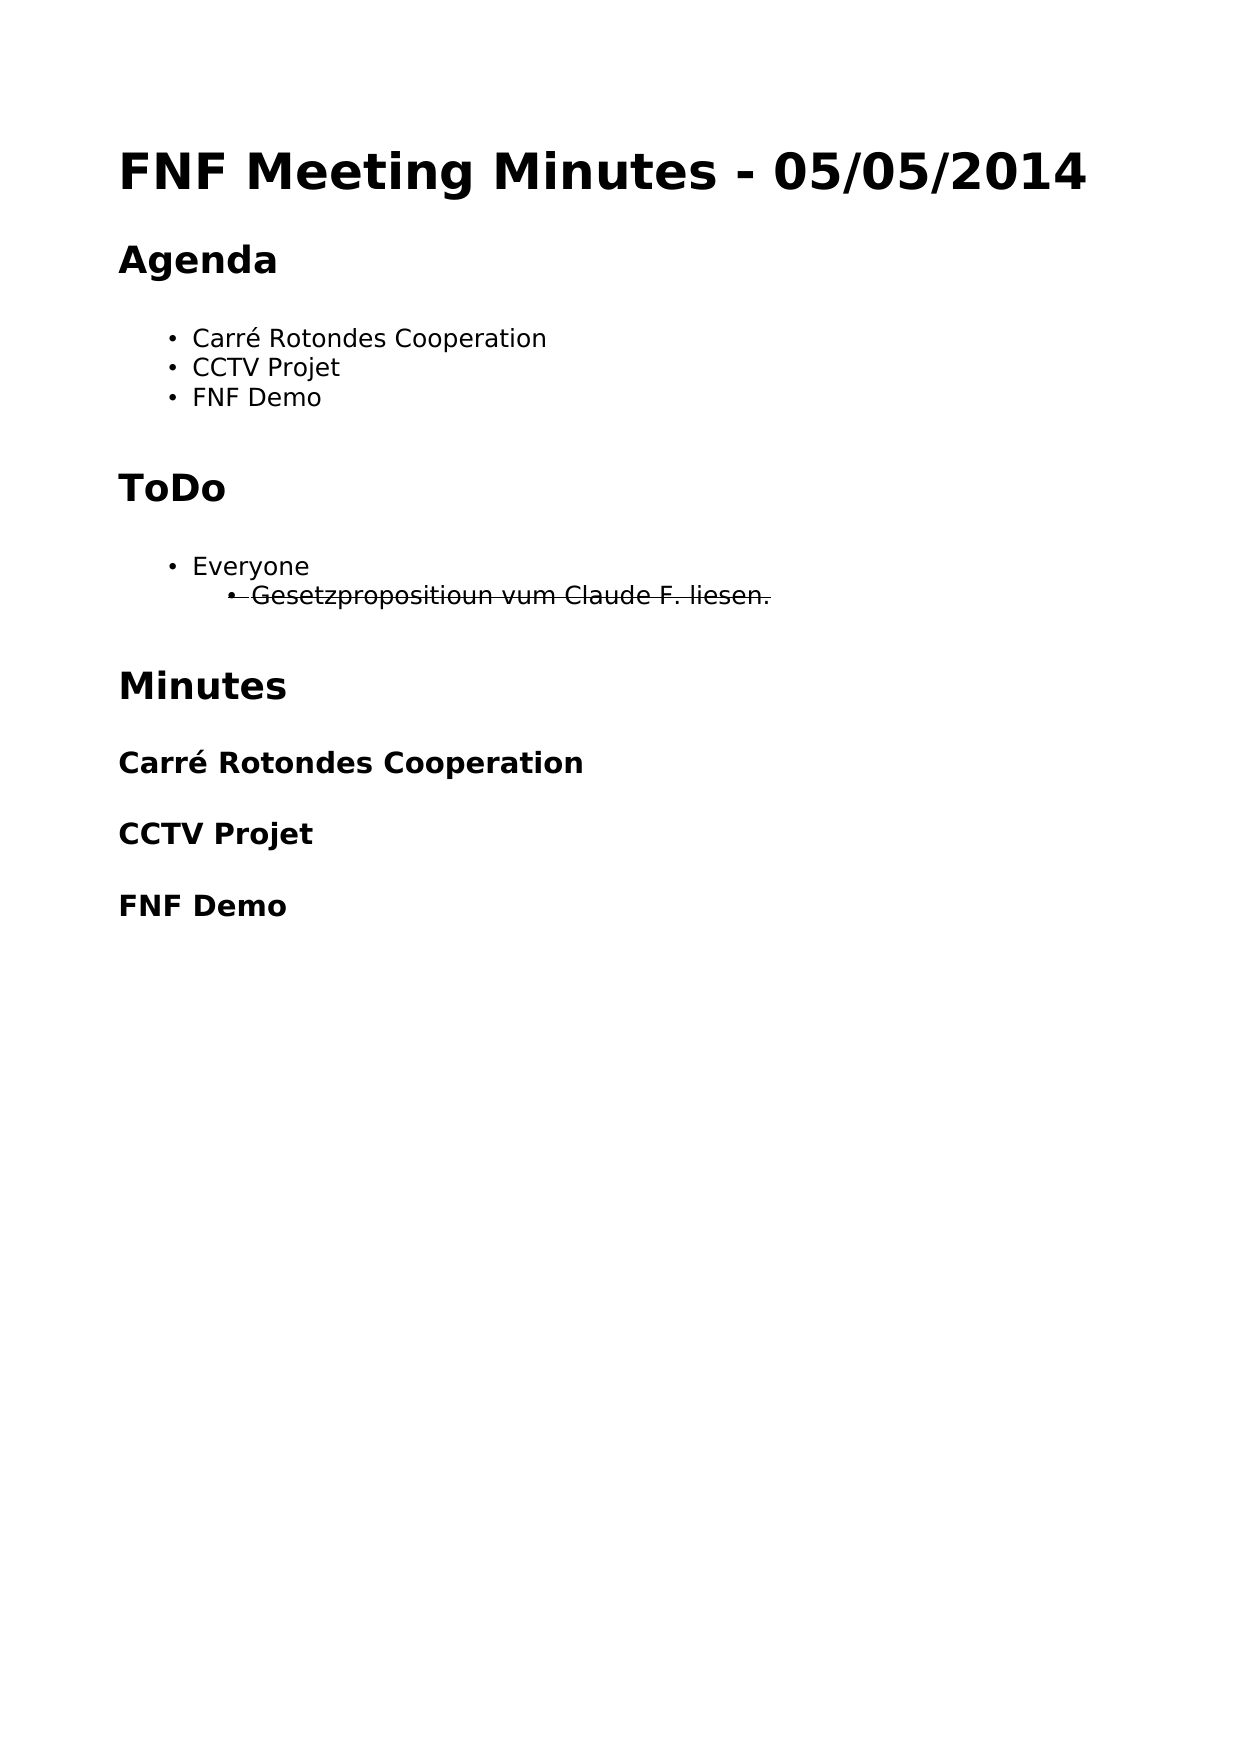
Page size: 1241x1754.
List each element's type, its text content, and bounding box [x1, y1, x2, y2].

list Carré Rotondes Cooperation [177, 324, 1122, 354]
subtitle FNF Meeting Minutes - 05/05/2014 [118, 143, 1122, 201]
list FNF Demo [177, 383, 1122, 412]
subtitle ToDo [118, 466, 1122, 510]
list CCTV Projet [177, 354, 1122, 383]
list Gesetzpropositioun vum Claude F. liesen. [236, 581, 1122, 610]
subtitle Carré Rotondes Cooperation [118, 746, 1122, 780]
list Everyone [177, 552, 1122, 581]
subtitle Minutes [118, 665, 1122, 708]
subtitle Agenda [118, 239, 1122, 282]
subtitle CCTV Projet [118, 817, 1122, 851]
subtitle FNF Demo [118, 889, 1122, 923]
